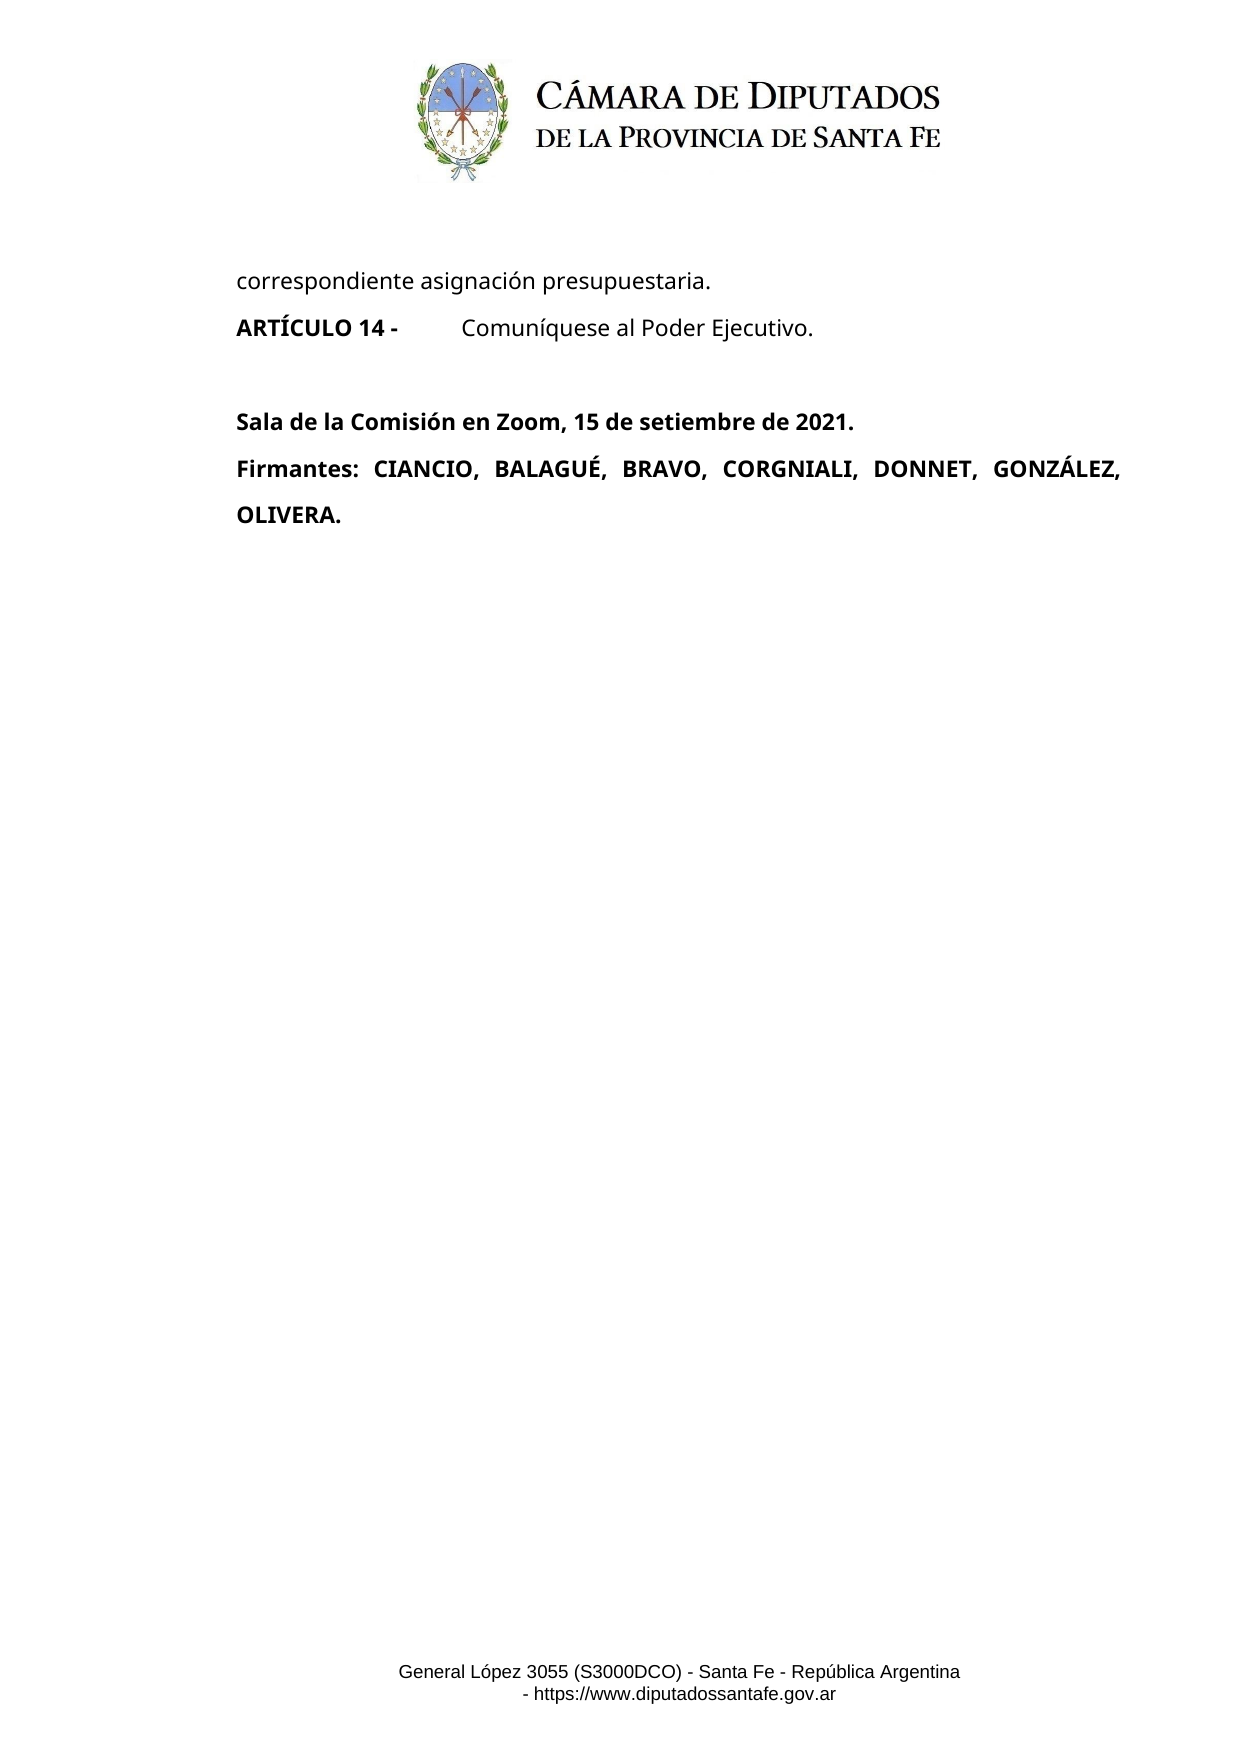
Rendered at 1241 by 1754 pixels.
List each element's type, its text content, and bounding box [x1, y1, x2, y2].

text Firmantes: CIANCIO, BALAGUÉ, BRAVO, CORGNIALI, DONNET, GONZÁLEZ, OLIVERA. [236, 452, 1122, 531]
list Comuníquese al Poder Ejecutivo. [236, 312, 1122, 343]
picture [413, 59, 945, 183]
text Sala de la Comisión en Zoom, 15 de setiembre de 2021. [236, 406, 1122, 437]
list correspondiente asignación presupuestaria. [236, 265, 1122, 296]
